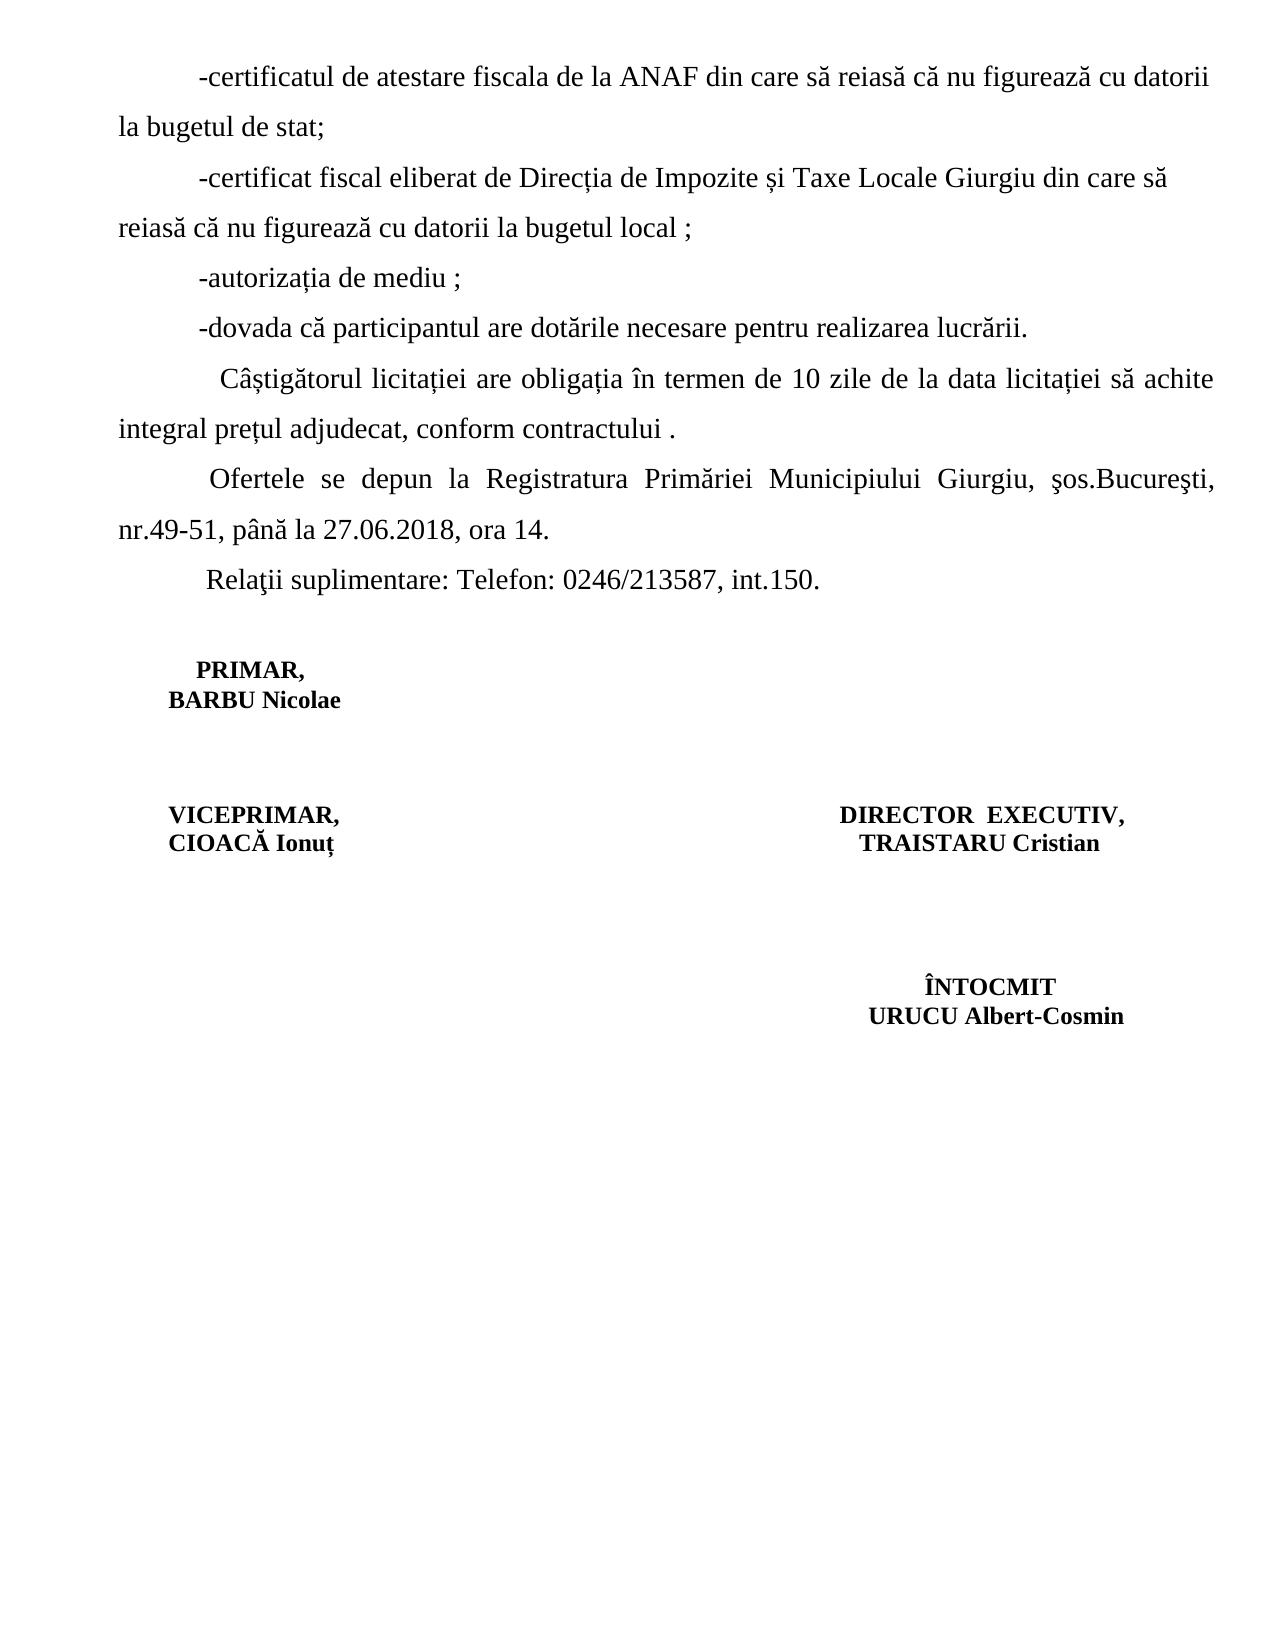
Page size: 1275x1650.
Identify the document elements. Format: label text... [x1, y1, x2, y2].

text Câștigătorul licitației are obligația în termen de 10 zile de la data licitației să achite integral prețul adjudecat, conform contractului . [118, 361, 1216, 445]
text -certificatul de atestare fiscala de la ANAF din care să reiasă că nu figurează cu datorii la bugetul de stat; [118, 59, 1216, 143]
text Ofertele se depun la Registratura Primăriei Municipiului Giurgiu, şos.Bucureşti, nr.49-51, până la 27.06.2018, ora 14. [118, 462, 1216, 545]
text VICEPRIMAR, DIRECTOR EXECUTIV, [118, 800, 1216, 828]
text CIOACĂ Ionuț TRAISTARU Cristian [118, 828, 1216, 857]
text URUCU Albert-Cosmin [118, 1001, 1216, 1030]
text PRIMAR, [118, 656, 1216, 685]
text ÎNTOCMIT [118, 972, 1216, 1001]
text BARBU Nicolae [118, 685, 1216, 713]
text Relaţii suplimentare: Telefon: 0246/213587, int.150. [118, 562, 1216, 596]
text -dovada că participantul are dotările necesare pentru realizarea lucrării. [118, 311, 1216, 344]
text -autorizația de mediu ; [118, 260, 1216, 294]
text -certificat fiscal eliberat de Direcția de Impozite și Taxe Locale Giurgiu din care să reiasă că nu figurează cu datorii la bugetul local ; [118, 160, 1216, 243]
